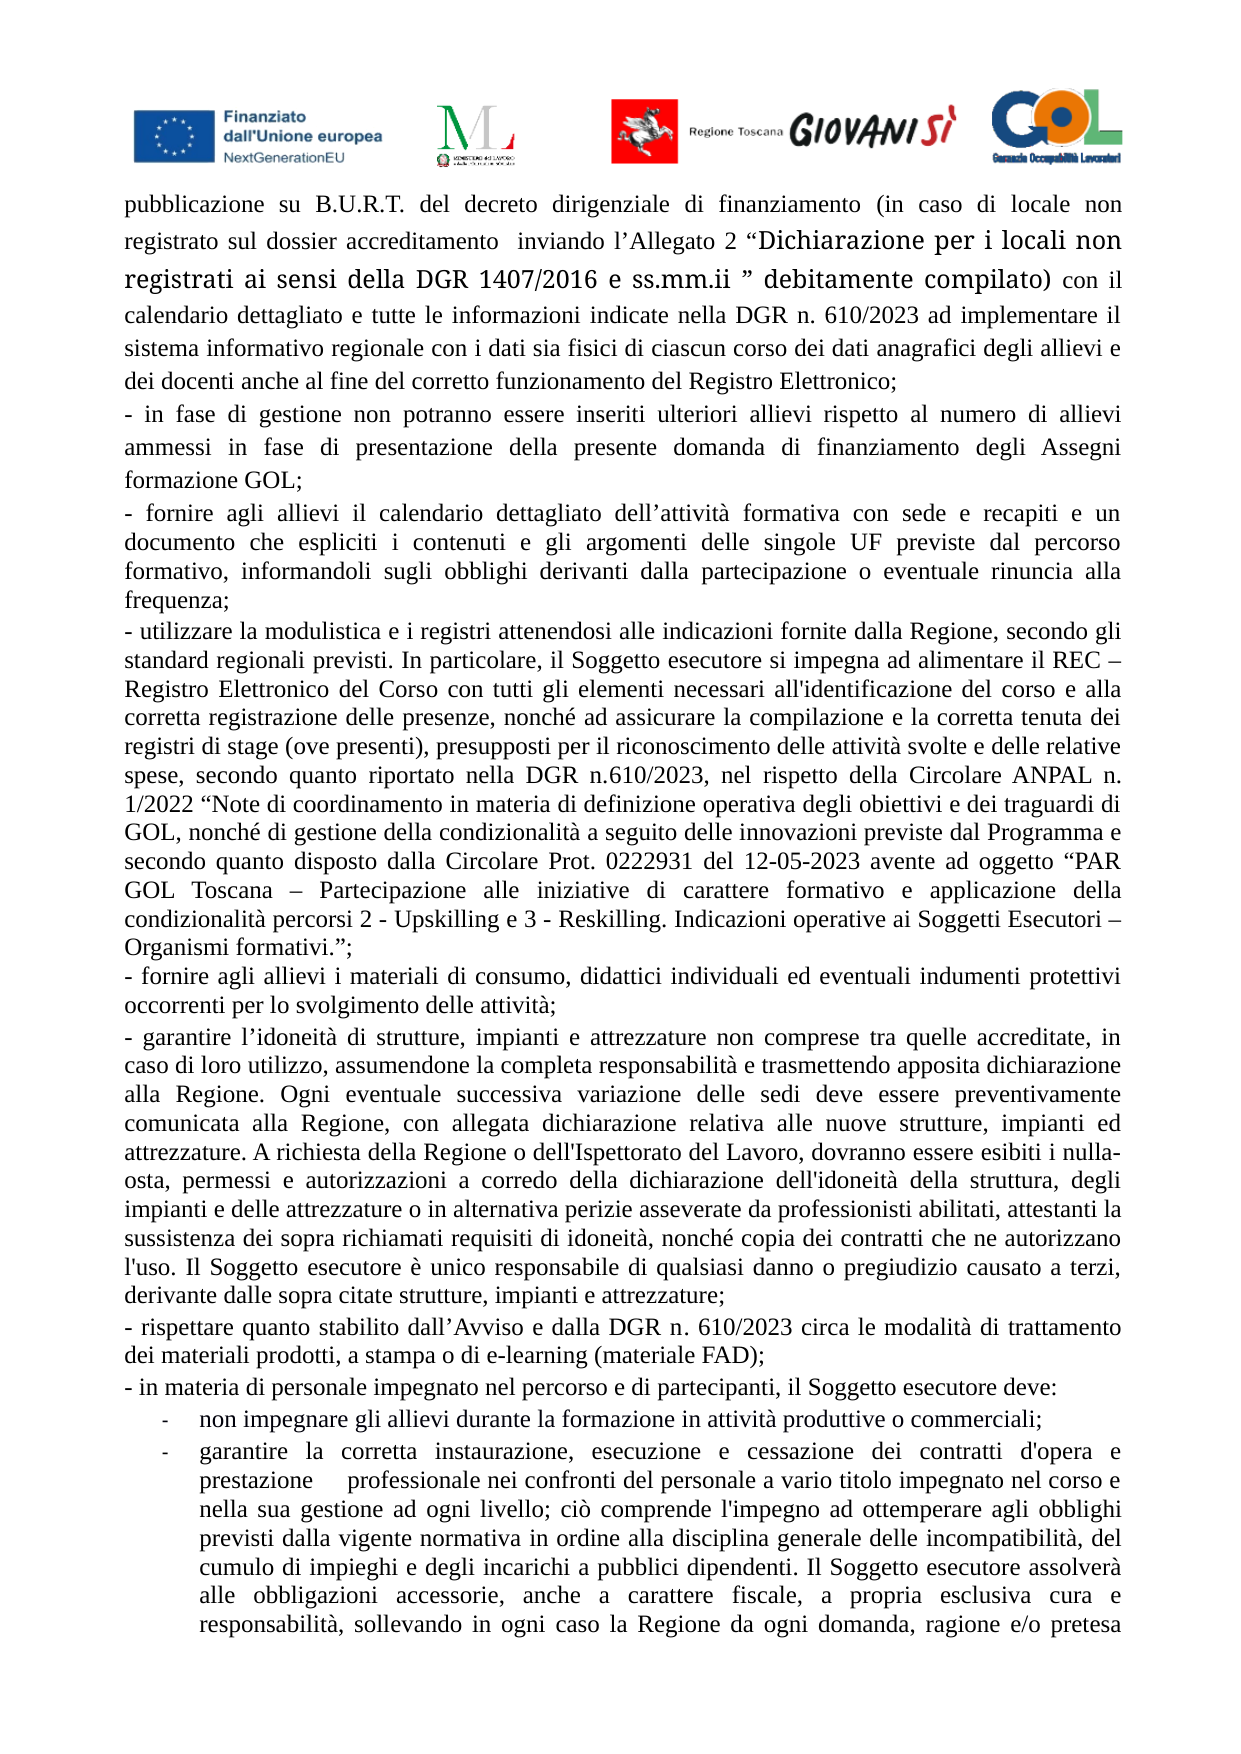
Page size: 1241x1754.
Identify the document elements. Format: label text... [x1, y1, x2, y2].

text - garantire l’idoneità di strutture, impianti e attrezzature non comprese tra quelle accreditate, in caso di loro utilizzo, assumendone la completa responsabilità e trasmettendo apposita dichiarazione alla Regione. Ogni eventuale successiva variazione delle sedi deve essere preventivamente comunicata alla Regione, con allegata dichiarazione relativa alle nuove strutture, impianti ed attrezzature. A richiesta della Regione o dell'Ispettorato del Lavoro, dovranno essere esibiti i nulla-osta, permessi e autorizzazioni a corredo della dichiarazione dell'idoneità della struttura, degli impianti e delle attrezzature o in alternativa perizie asseverate da professionisti abilitati, attestanti la sussistenza dei sopra richiamati requisiti di idoneità, nonché copia dei contratti che ne autorizzano l'uso. Il Soggetto esecutore è unico responsabile di qualsiasi danno o pregiudizio causato a terzi, derivante dalle sopra citate strutture, impianti e attrezzature; [124, 1022, 1122, 1309]
text - utilizzare la modulistica e i registri attenendosi alle indicazioni fornite dalla Regione, secondo gli standard regionali previsti. In particolare, il Soggetto esecutore si impegna ad alimentare il REC – Registro Elettronico del Corso con tutti gli elementi necessari all'identificazione del corso e alla corretta registrazione delle presenze, nonché ad assicurare la compilazione e la corretta tenuta dei registri di stage (ove presenti), presupposti per il riconoscimento delle attività svolte e delle relative spese, secondo quanto riportato nella DGR n.610/2023, nel rispetto della Circolare ANPAL n. 1/2022 “Note di coordinamento in materia di definizione operativa degli obiettivi e dei traguardi di GOL, nonché di gestione della condizionalità a seguito delle innovazioni previste dal Programma e secondo quanto disposto dalla Circolare Prot. 0222931 del 12-05-2023 avente ad oggetto “PAR GOL Toscana – Partecipazione alle iniziative di carattere formativo e applicazione della condizionalità percorsi 2 - Upskilling e 3 - Reskilling. Indicazioni operative ai Soggetti Esecutori – Organismi formativi.”; [124, 616, 1122, 961]
text - fornire agli allievi i materiali di consumo, didattici individuali ed eventuali indumenti protettivi occorrenti per lo svolgimento delle attività; [124, 961, 1122, 1019]
text pubblicazione su B.U.R.T. del decreto dirigenziale di finanziamento (in caso di locale non registrato sul dossier accreditamento inviando l’Allegato 2 “Dichiarazione per i locali non registrati ai sensi della DGR 1407/2016 e ss.mm.ii ” debitamente compilato) con il calendario dettagliato e tutte le informazioni indicate nella DGR n. 610/2023 ad implementare il sistema informativo regionale con i dati sia fisici di ciascun corso dei dati anagrafici degli allievi e dei docenti anche al fine del corretto funzionamento del Registro Elettronico; [124, 185, 1122, 395]
text - in materia di personale impegnato nel percorso e di partecipanti, il Soggetto esecutore deve: [124, 1372, 1122, 1401]
picture [124, 88, 1123, 185]
list non impegnare gli allievi durante la formazione in attività produttive o commerciali; [162, 1404, 1122, 1433]
text - in fase di gestione non potranno essere inseriti ulteriori allievi rispetto al numero di allievi ammessi in fase di presentazione della presente domanda di finanziamento degli Assegni formazione GOL; [124, 399, 1122, 494]
text - fornire agli allievi il calendario dettagliato dell’attività formativa con sede e recapiti e un documento che espliciti i contenuti e gli argomenti delle singole UF previste dal percorso formativo, informandoli sugli obblighi derivanti dalla partecipazione o eventuale rinuncia alla frequenza; [124, 498, 1122, 613]
text - rispettare quanto stabilito dall’Avviso e dalla DGR n. 610/2023 circa le modalità di trattamento dei materiali prodotti, a stampa o di e-learning (materiale FAD); [124, 1312, 1122, 1369]
list garantire la corretta instaurazione, esecuzione e cessazione dei contratti d'opera e prestazione professionale nei confronti del personale a vario titolo impegnato nel corso e nella sua gestione ad ogni livello; ciò comprende l'impegno ad ottemperare agli obblighi previsti dalla vigente normativa in ordine alla disciplina generale delle incompatibilità, del cumulo di impieghi e degli incarichi a pubblici dipendenti. Il Soggetto esecutore assolverà alle obbligazioni accessorie, anche a carattere fiscale, a propria esclusiva cura e responsabilità, sollevando in ogni caso la Regione da ogni domanda, ragione e/o pretesa [162, 1436, 1122, 1638]
